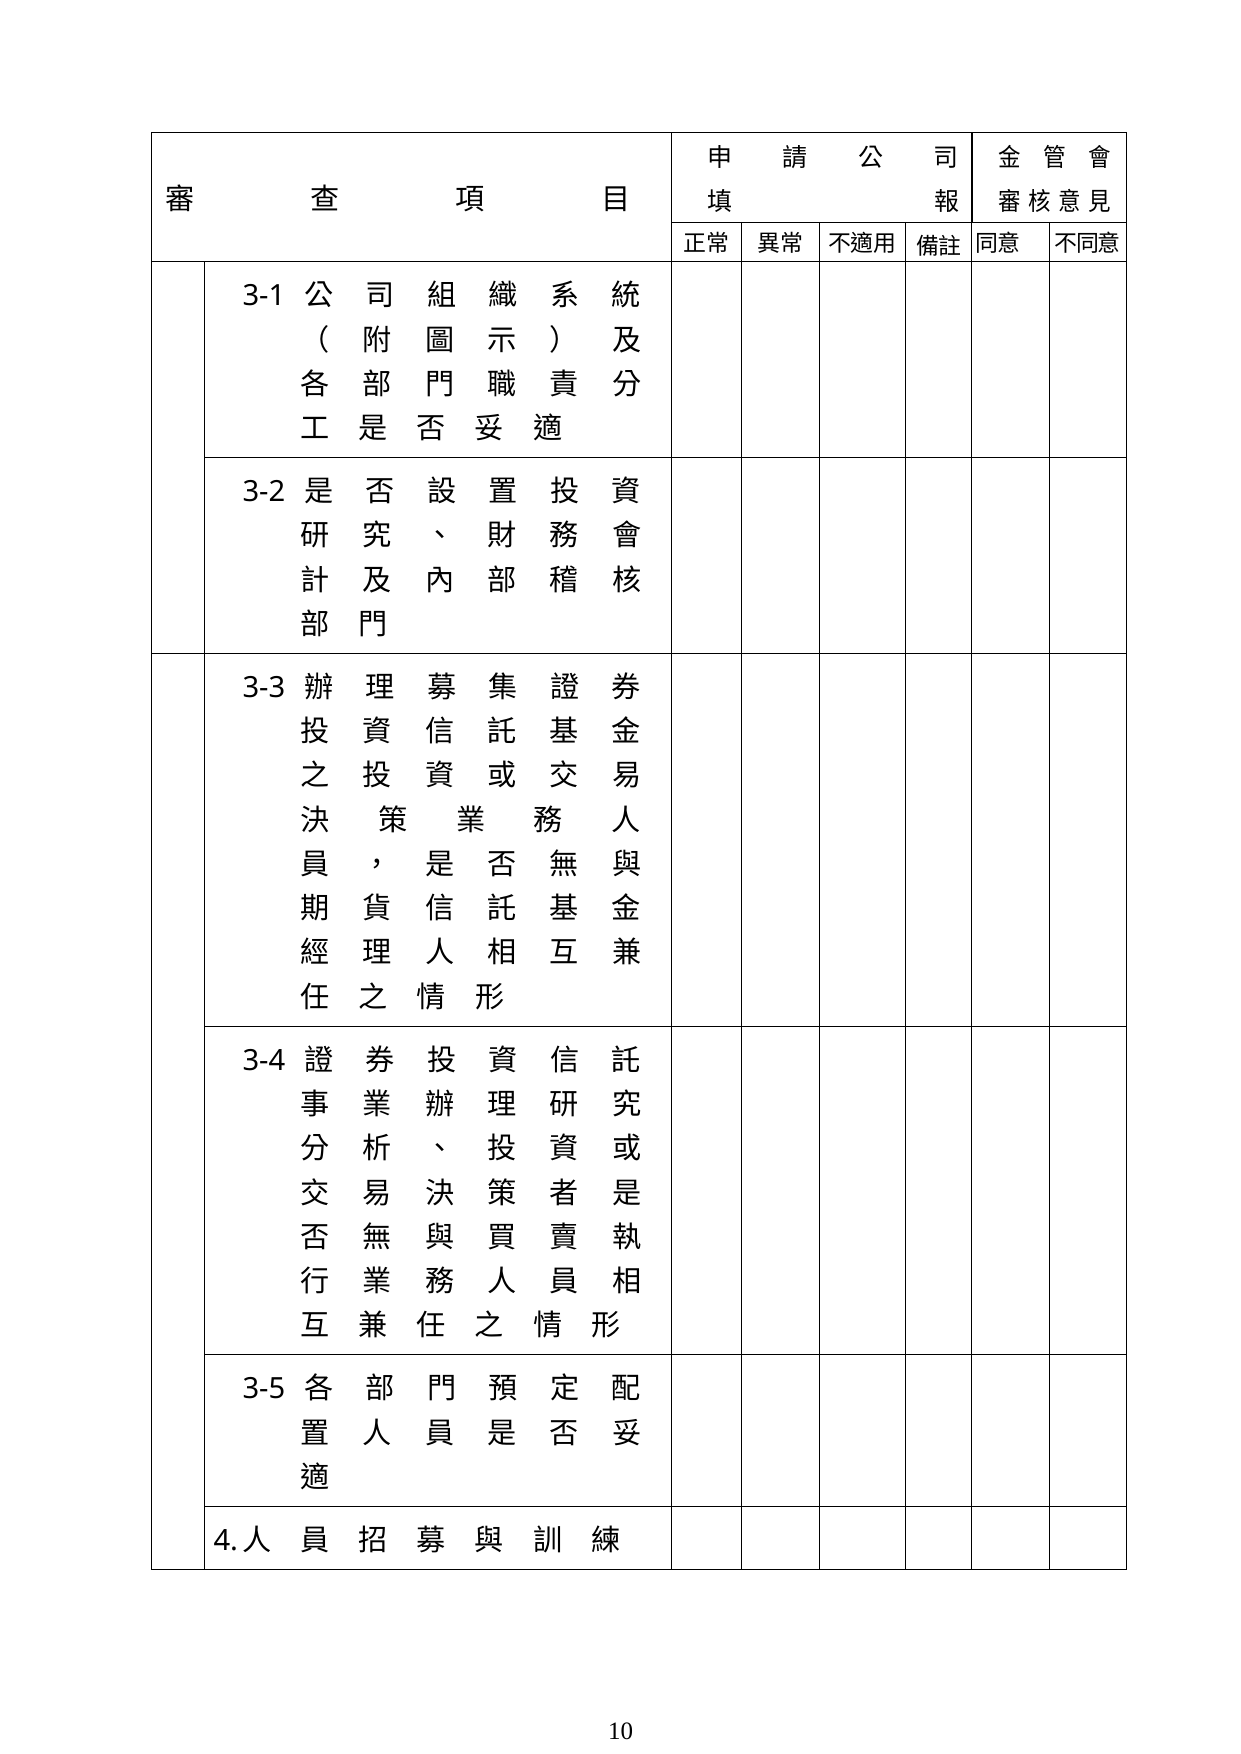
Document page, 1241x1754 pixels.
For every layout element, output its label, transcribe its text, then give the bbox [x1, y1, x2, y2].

table_cell [1050, 654, 1126, 1026]
table_cell 異常 [742, 223, 819, 261]
table_cell [152, 262, 204, 653]
table_cell [672, 1027, 741, 1354]
table_cell [820, 458, 905, 653]
table_cell [1050, 1507, 1126, 1569]
table_cell [742, 1355, 819, 1506]
table_cell 不適用 [820, 223, 905, 261]
table_cell [1050, 1355, 1126, 1506]
table_cell [742, 654, 819, 1026]
table_cell 正常 [672, 223, 741, 261]
table_cell 同意 [972, 223, 1049, 261]
table_cell [742, 262, 819, 457]
table_cell [1050, 262, 1126, 457]
table_cell [820, 1027, 905, 1354]
table_cell 不同意 [1050, 223, 1126, 261]
table_cell [906, 654, 971, 1026]
table_cell [906, 262, 971, 457]
table_cell [906, 1027, 971, 1354]
table_cell 3-5各部門預定配置人員是否妥適 [205, 1355, 671, 1506]
table_cell [1050, 458, 1126, 653]
table_cell 4.人員招募與訓練 [205, 1507, 671, 1569]
table_cell [1050, 1027, 1126, 1354]
table_cell 3-2是否設置投資研究、財務會計及內部稽核部門 [205, 458, 671, 653]
table_cell [742, 1507, 819, 1569]
table_header 金管會 審核意見 [973, 133, 1126, 222]
table_cell [742, 1027, 819, 1354]
table_cell [906, 458, 971, 653]
table_header 審 查 項 目 [152, 133, 671, 261]
table_cell 3-4證券投資信託事業辦理研究分析、投資或交易決策者是否無與買賣執行業務人員相互兼任之情形 [205, 1027, 671, 1354]
table_cell [820, 1507, 905, 1569]
table_cell [972, 1507, 1049, 1569]
table_cell [742, 458, 819, 653]
table_cell [906, 1507, 971, 1569]
table_cell [672, 654, 741, 1026]
table_cell [672, 458, 741, 653]
table_cell [820, 1355, 905, 1506]
table_cell [972, 654, 1049, 1026]
table_cell [820, 654, 905, 1026]
table_cell [972, 1355, 1049, 1506]
table_cell [972, 1027, 1049, 1354]
table_cell [672, 1355, 741, 1506]
table_cell [152, 654, 204, 1569]
table_cell [820, 262, 905, 457]
table_cell [972, 262, 1049, 457]
table_cell [972, 458, 1049, 653]
table_cell 3-3辦理募集證券投資信託基金之投資或交易決策業務人員，是否無與期貨信託基金經理人相互兼任之情形 [205, 654, 671, 1026]
table_cell [672, 262, 741, 457]
table_cell 備註 [906, 223, 971, 261]
table_cell 3-1公司組織系統（附圖示）及各部門職責分工是否妥適 [205, 262, 671, 457]
table_cell [672, 1507, 741, 1569]
table_cell [906, 1355, 971, 1506]
table_header 申 請 公 司 填 報 [672, 133, 971, 222]
